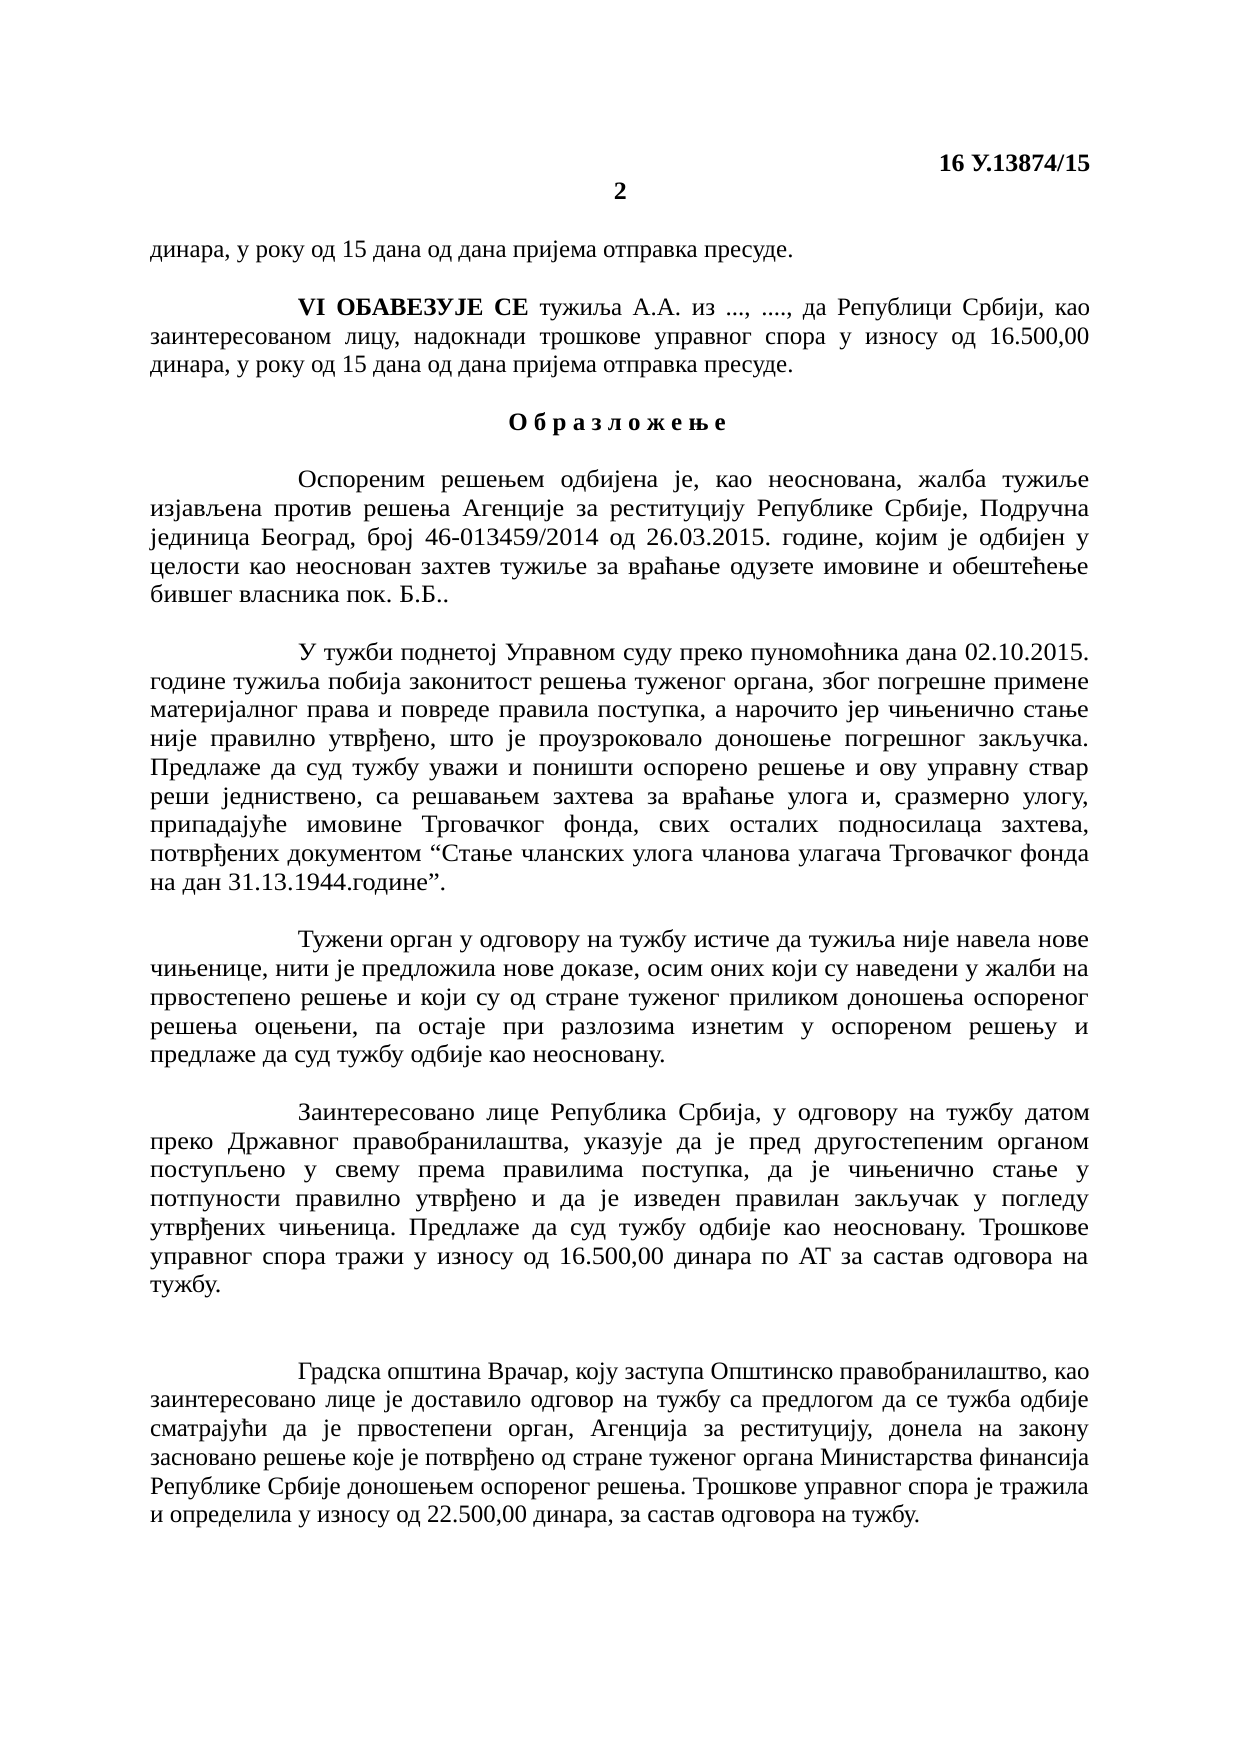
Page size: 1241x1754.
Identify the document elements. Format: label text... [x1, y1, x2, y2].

text О б р а з л о ж е њ е [150, 407, 1090, 436]
text Оспореним решењем одбијена је, као неоснована, жалба тужиље изјављена против решења Агенције за реституцију Републике Србије, Подручна јединица Београд, број 46-013459/2014 од 26.03.2015. године, којим је одбијен у целости као неоснован захтев тужиље за враћање одузете имовине и обештећење бившег власника пок. Б.Б.. [150, 464, 1090, 608]
text Градска општина Врачар, коју заступа Општинско правобранилаштво, као заинтересовано лице је доставило одговор на тужбу са предлогом да се тужба одбије сматрајући да је првостепени орган, Агенција за реституцију, донела на закону засновано решење које је потврђено од стране туженог органа Министарства финансија Републике Србије доношењем оспореног решења. Трошкове управног спора је тражила и определила у износу од 22.500,00 динара, за састав одговора на тужбу. [150, 1356, 1090, 1528]
text У тужби поднетој Управном суду преко пуномоћника дана 02.10.2015. године тужиља побија законитост решења туженог органа, због погрешне примене материјалног права и повреде правила поступка, а нарочито јер чињенично стање није правилно утврђено, што је проузроковало доношење погрешног закључка. Предлаже да суд тужбу уважи и поништи оспорено решење и ову управну ствар реши једниствено, са решавањем захтева за враћање улога и, сразмерно улогу, припадајуће имовине Трговачког фонда, свих осталих подносилаца захтева, потврђених документом “Стање чланских улога чланова улагача Трговачког фонда на дан 31.13.1944.године”. [150, 637, 1090, 896]
text Тужени орган у одговору на тужбу истиче да тужиља није навела нове чињенице, нити је предложила нове доказе, осим оних који су наведени у жалби на првостепено решење и који су од стране туженог приликом доношења оспореног решења оцењени, па остаје при разлозима изнетим у оспореном решењу и предлаже да суд тужбу одбије као неосновану. [150, 924, 1090, 1068]
text Заинтересовано лице Република Србија, у одговору на тужбу датом преко Државног правобранилаштва, указује да је пред другостепеним органом поступљено у свему према правилима поступка, да је чињенично стање у потпуности правилно утврђено и да је изведен правилан закључак у погледу утврђених чињеница. Предлаже да суд тужбу одбије као неосновану. Трошкове управног спора тражи у износу од 16.500,00 динара по АТ за састав одговора на тужбу. [150, 1097, 1090, 1298]
text VI ОБАВЕЗУЈЕ СЕ тужиља А.А. из ..., ...., да Републици Србији, као заинтересованом лицу, надокнади трошкове управног спора у износу од 16.500,00 динара, у року од 15 дана од дана пријема отправка пресуде. [150, 292, 1090, 378]
text динара, у року од 15 дана од дана пријема отправка пресуде. [150, 234, 1090, 263]
